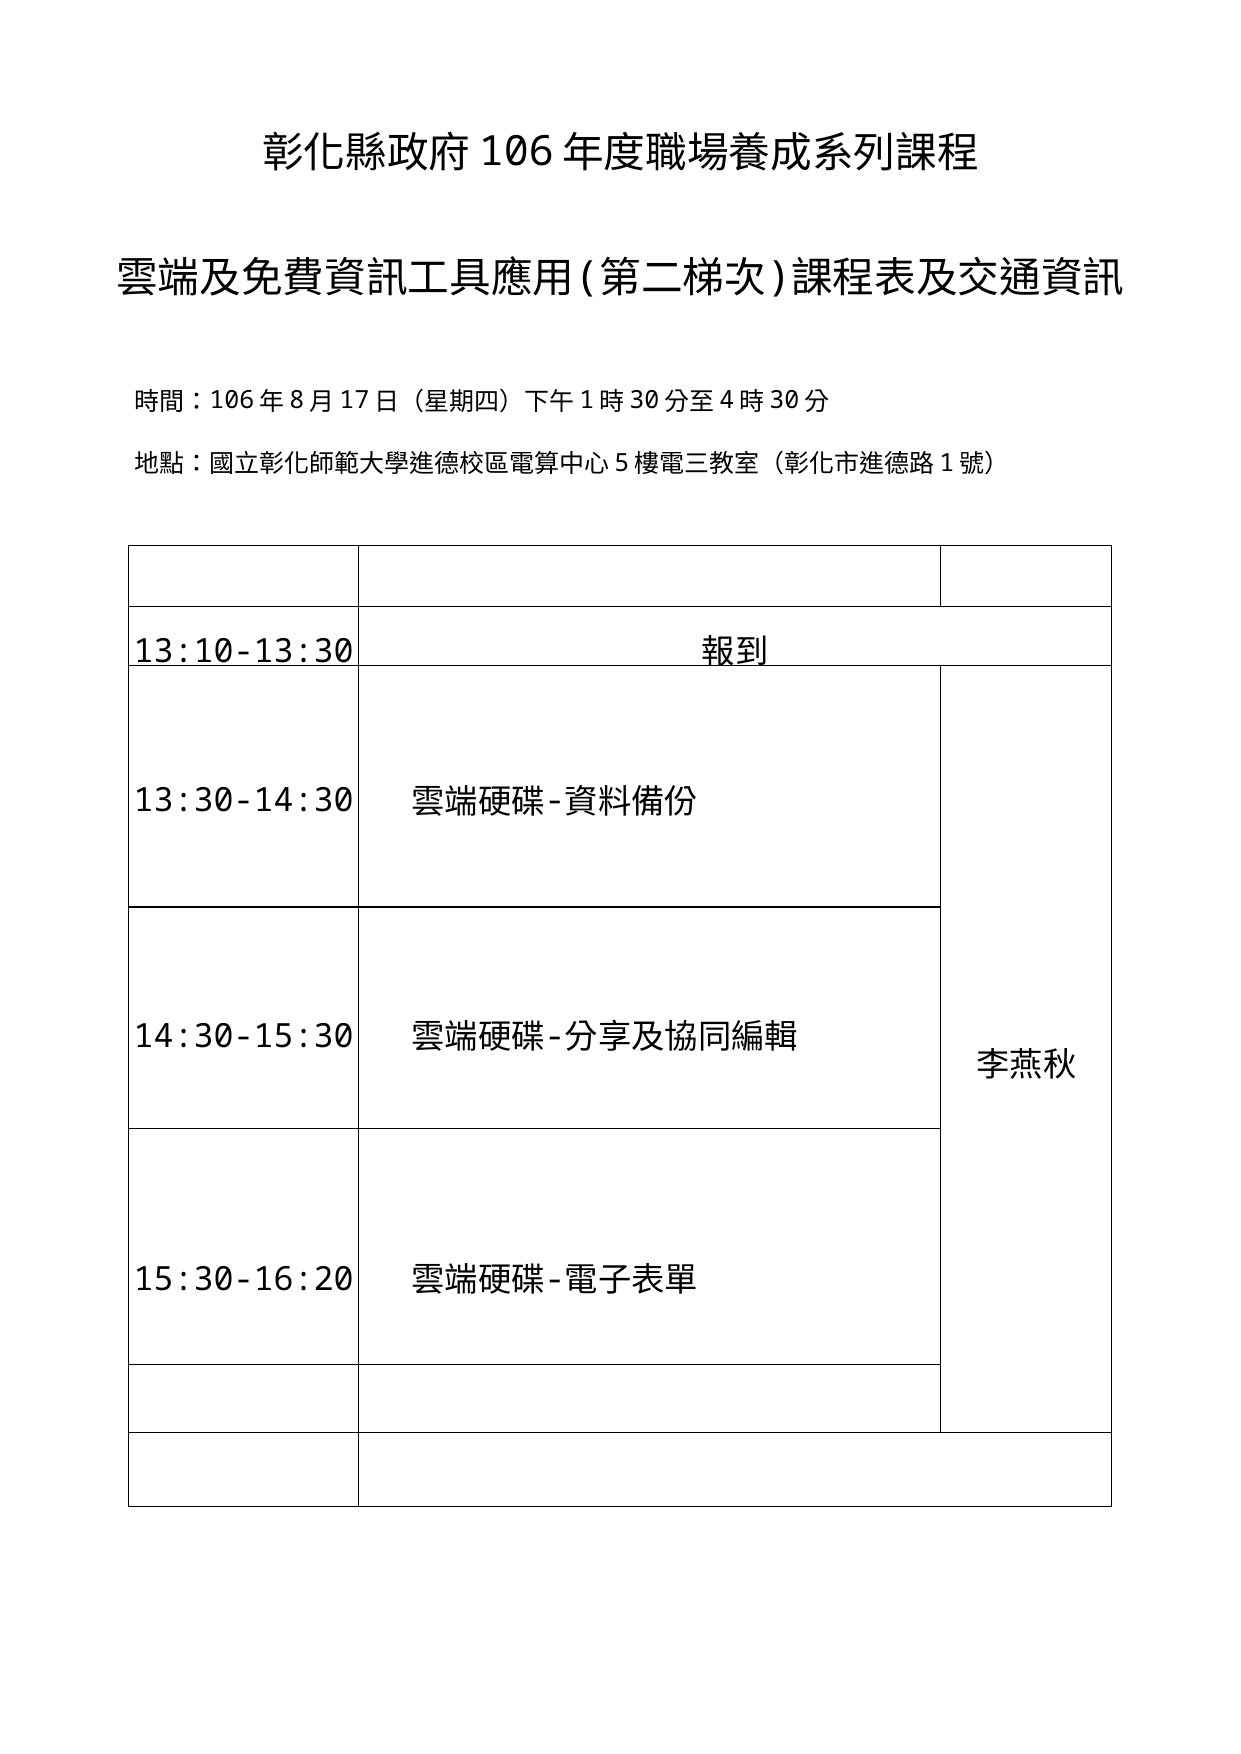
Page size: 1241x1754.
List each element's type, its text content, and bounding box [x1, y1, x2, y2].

table_cell 賦歸 [359, 1433, 1111, 1506]
table_header 講師 [941, 546, 1111, 606]
text 時間：106年8月17日（星期四）下午1時30分至4時30分 [59, 358, 1181, 420]
text 雲端及免費資訊工具應用(第二梯次)課程表及交通資訊 [59, 233, 1181, 295]
table_cell 13:10-13:30 [129, 607, 358, 665]
table_cell 16:30 [129, 1433, 358, 1506]
table_cell 雲端硬碟-資料備份 [359, 666, 940, 906]
table_cell 16:20-16:30 [129, 1365, 358, 1432]
table_cell 13:30-14:30 [129, 666, 358, 906]
table_cell 14:30-15:30 [129, 908, 358, 1128]
table_cell 李燕秋 [941, 666, 1111, 1432]
text 彰化縣政府106年度職場養成系列課程 [59, 108, 1181, 170]
table_cell 雲端硬碟-電子表單 [359, 1129, 940, 1364]
table_cell 雲端硬碟-分享及協同編輯 [359, 908, 940, 1128]
table_header 時間 [129, 546, 358, 606]
text 地點：國立彰化師範大學進德校區電算中心5樓電三教室（彰化市進德路1號） [59, 420, 1181, 483]
table_cell 15:30-16:20 [129, 1129, 358, 1364]
table_cell 問卷及實作 [359, 1365, 940, 1432]
table_cell 報到 [359, 607, 1111, 665]
table_header 課程內容 [359, 546, 940, 606]
